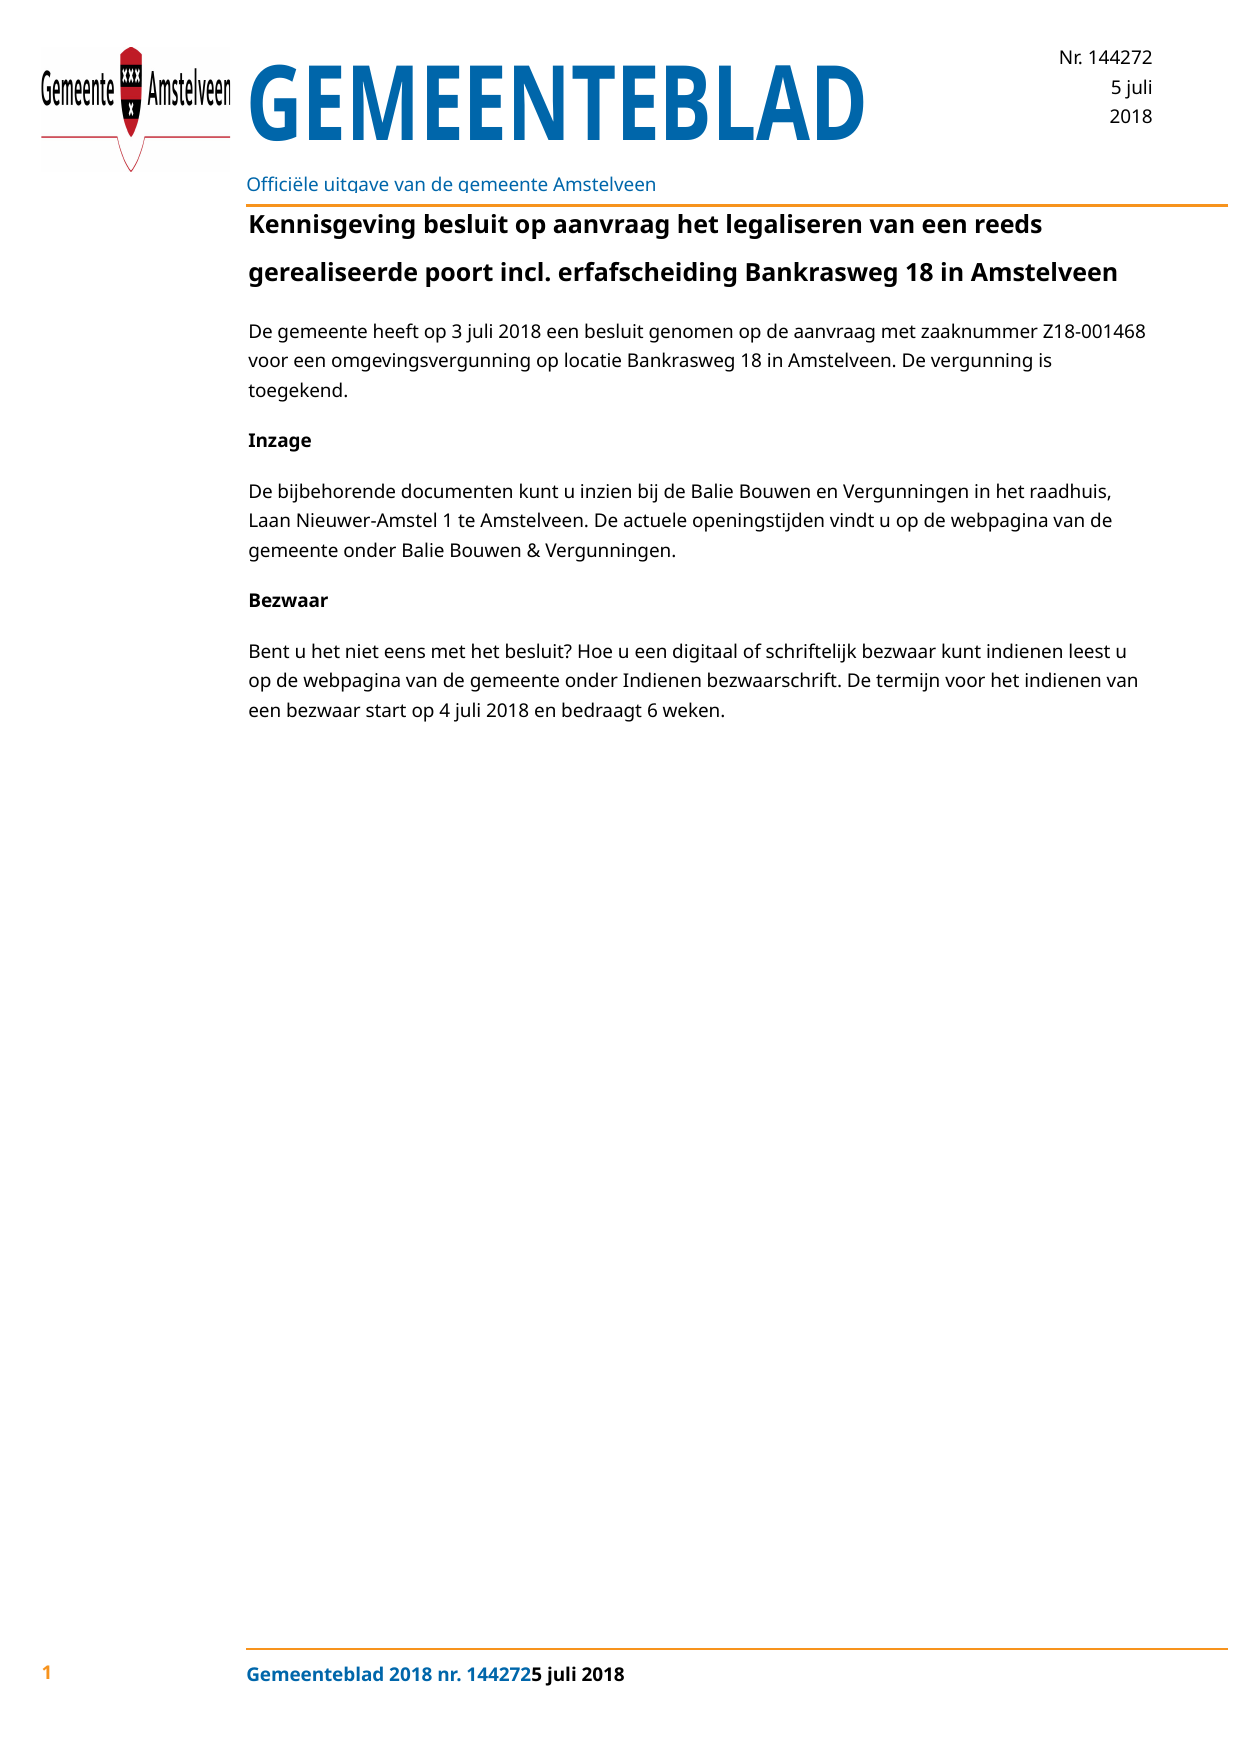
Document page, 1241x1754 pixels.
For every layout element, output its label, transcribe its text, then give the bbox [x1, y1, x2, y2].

text De bijbehorende documenten kunt u inzien bij de Balie Bouwen en Vergunningen in het raadhuis, Laan Nieuwer-Amstel 1 te Amstelveen. De actuele openingstijden vindt u op de webpagina van de gemeente onder Balie Bouwen & Vergunningen. [248, 478, 1152, 563]
text Inzage [248, 427, 1152, 453]
text Kennisgeving besluit op aanvraag het legaliseren van een reeds gerealiseerde poort incl. erfafscheiding Bankrasweg 18 in Amstelveen [248, 207, 1152, 288]
text Bezwaar [248, 587, 1152, 613]
picture [41, 47, 231, 172]
text Bent u het niet eens met het besluit? Hoe u een digitaal of schriftelijk bezwaar kunt indienen leest u op de webpagina van de gemeente onder Indienen bezwaarschrift. De termijn voor het indienen van een bezwaar start op 4 juli 2018 en bedraagt 6 weken. [248, 638, 1152, 723]
text De gemeente heeft op 3 juli 2018 een besluit genomen op de aanvraag met zaaknummer Z18-001468 voor een omgevingsvergunning op locatie Bankrasweg 18 in Amstelveen. De vergunning is toegekend. [248, 318, 1152, 403]
